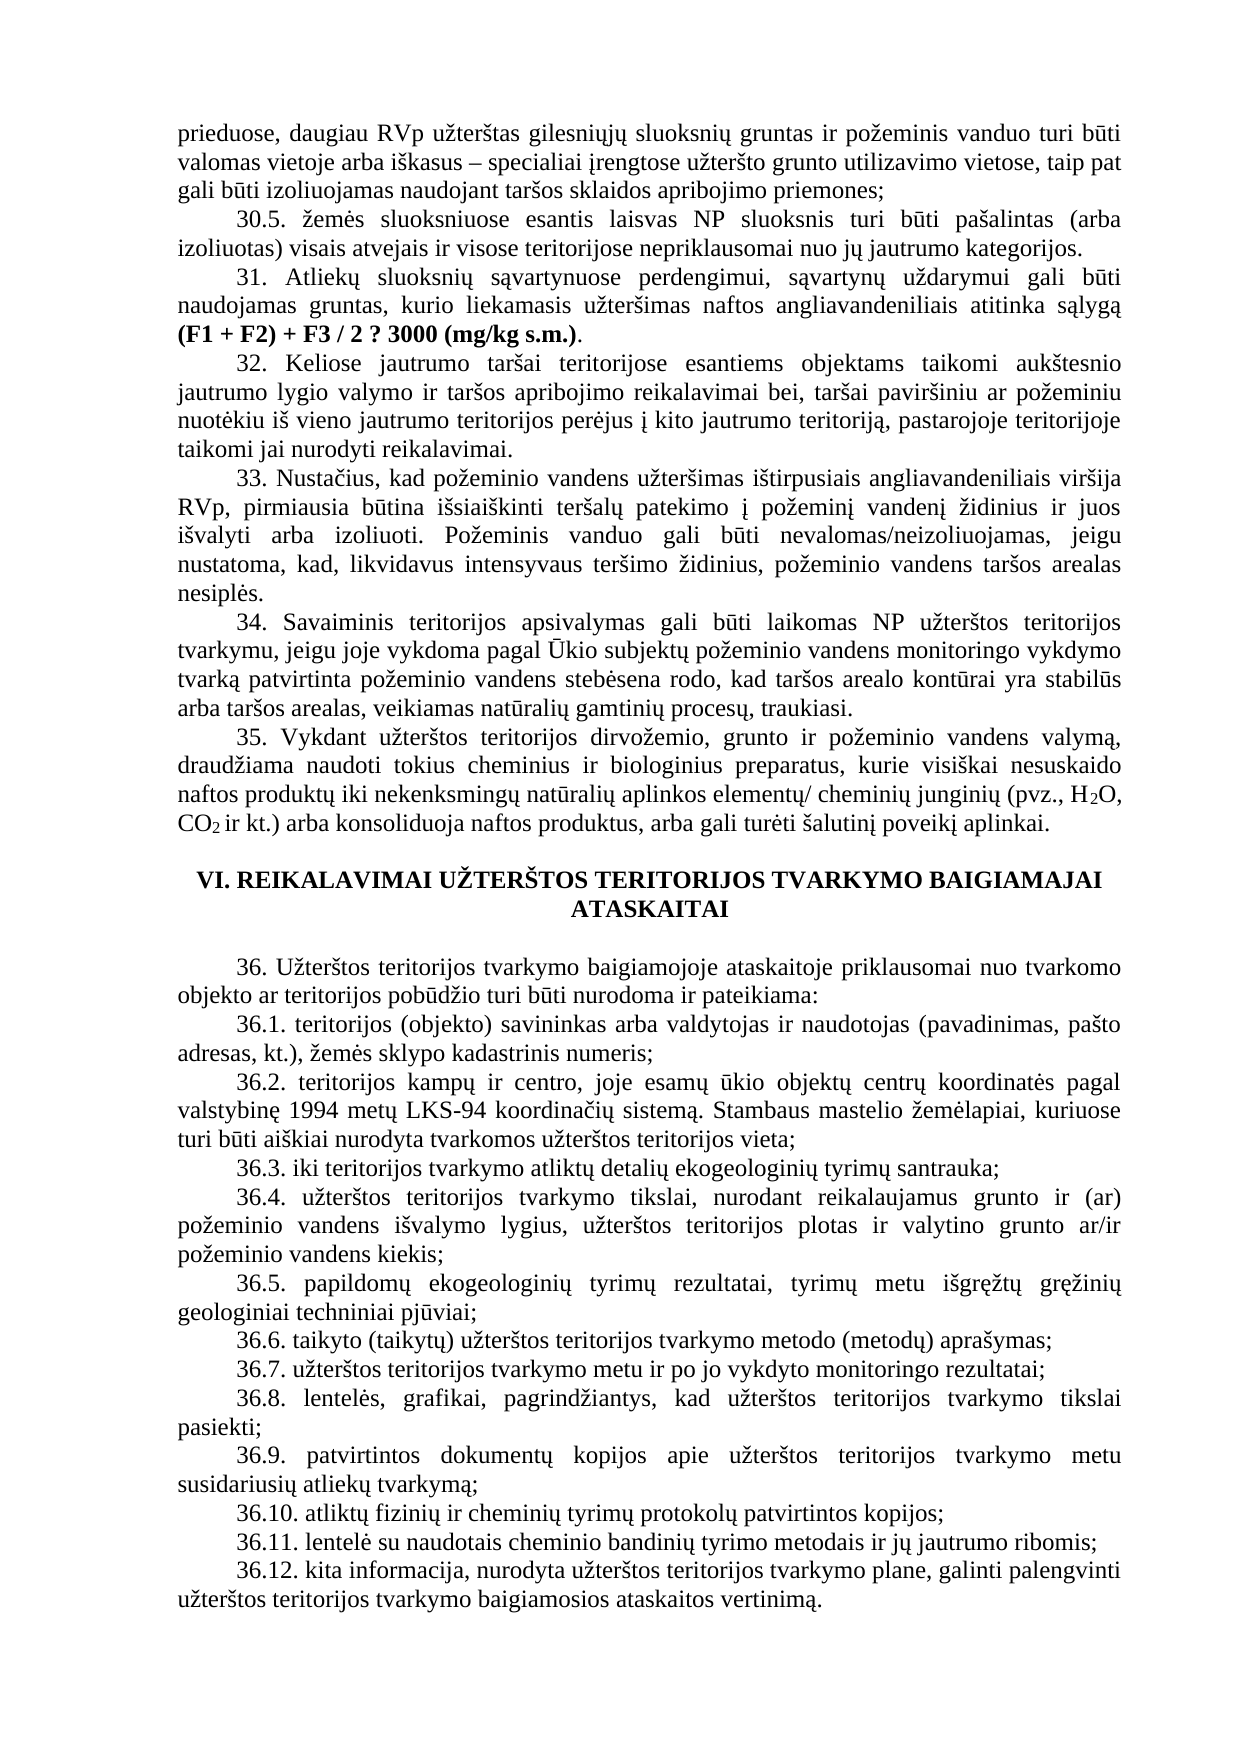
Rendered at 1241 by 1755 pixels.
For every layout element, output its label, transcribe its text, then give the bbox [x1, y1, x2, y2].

text 36.6. taikyto (taikytų) užterštos teritorijos tvarkymo metodo (metodų) aprašymas; [177, 1326, 1122, 1354]
text 36.7. užterštos teritorijos tvarkymo metu ir po jo vykdyto monitoringo rezultatai; [177, 1354, 1122, 1383]
text 36.3. iki teritorijos tvarkymo atliktų detalių ekogeologinių tyrimų santrauka; [177, 1153, 1122, 1182]
text 31. Atliekų sluoksnių sąvartynuose perdengimui, sąvartynų uždarymui gali būti naudojamas gruntas, kurio liekamasis užteršimas naftos angliavandeniliais atitinka sąlygą (F1 + F2) + F3 / 2 ?<= 3000 (mg/kg s.m.). [177, 262, 1122, 348]
text 36.9. patvirtintos dokumentų kopijos apie užterštos teritorijos tvarkymo metu susidariusių atliekų tvarkymą; [177, 1441, 1122, 1498]
text 36.11. lentelė su naudotais cheminio bandinių tyrimo metodais ir jų jautrumo ribomis; [177, 1527, 1122, 1556]
text 36.1. teritorijos (objekto) savininkas arba valdytojas ir naudotojas (pavadinimas, pašto adresas, kt.), žemės sklypo kadastrinis numeris; [177, 1009, 1122, 1067]
text VI. REIKALAVIMAI UŽTERŠTOS TERITORIJOS TVARKYMO BAIGIAMAJAI ATASKAITAI [177, 866, 1122, 923]
text 36.8. lentelės, grafikai, pagrindžiantys, kad užterštos teritorijos tvarkymo tikslai pasiekti; [177, 1383, 1122, 1441]
text prieduose, daugiau RVp užterštas gilesniųjų sluoksnių gruntas ir požeminis vanduo turi būti valomas vietoje arba iškasus – specialiai įrengtose užteršto grunto utilizavimo vietose, taip pat gali būti izoliuojamas naudojant taršos sklaidos apribojimo priemones; [177, 118, 1122, 204]
text 34. Savaiminis teritorijos apsivalymas gali būti laikomas NP užterštos teritorijos tvarkymu, jeigu joje vykdoma pagal Ūkio subjektų požeminio vandens monitoringo vykdymo tvarką patvirtinta požeminio vandens stebėsena rodo, kad taršos arealo kontūrai yra stabilūs arba taršos arealas, veikiamas natūralių gamtinių procesų, traukiasi. [177, 607, 1122, 722]
text 36.12. kita informacija, nurodyta užterštos teritorijos tvarkymo plane, galinti palengvinti užterštos teritorijos tvarkymo baigiamosios ataskaitos vertinimą. [177, 1556, 1122, 1613]
text 36.2. teritorijos kampų ir centro, joje esamų ūkio objektų centrų koordinatės pagal valstybinę 1994 metų LKS-94 koordinačių sistemą. Stambaus mastelio žemėlapiai, kuriuose turi būti aiškiai nurodyta tvarkomos užterštos teritorijos vieta; [177, 1067, 1122, 1153]
text 32. Keliose jautrumo taršai teritorijose esantiems objektams taikomi aukštesnio jautrumo lygio valymo ir taršos apribojimo reikalavimai bei, taršai paviršiniu ar požeminiu nuotėkiu iš vieno jautrumo teritorijos perėjus į kito jautrumo teritoriją, pastarojoje teritorijoje taikomi jai nurodyti reikalavimai. [177, 348, 1122, 463]
text 36. Užterštos teritorijos tvarkymo baigiamojoje ataskaitoje priklausomai nuo tvarkomo objekto ar teritorijos pobūdžio turi būti nurodoma ir pateikiama: [177, 952, 1122, 1009]
text 36.4. užterštos teritorijos tvarkymo tikslai, nurodant reikalaujamus grunto ir (ar) požeminio vandens išvalymo lygius, užterštos teritorijos plotas ir valytino grunto ar/ir požeminio vandens kiekis; [177, 1182, 1122, 1268]
text 30.5. žemės sluoksniuose esantis laisvas NP sluoksnis turi būti pašalintas (arba izoliuotas) visais atvejais ir visose teritorijose nepriklausomai nuo jų jautrumo kategorijos. [177, 204, 1122, 262]
text 36.5. papildomų ekogeologinių tyrimų rezultatai, tyrimų metu išgręžtų gręžinių geologiniai techniniai pjūviai; [177, 1268, 1122, 1326]
text 33. Nustačius, kad požeminio vandens užteršimas ištirpusiais angliavandeniliais viršija RVp, pirmiausia būtina išsiaiškinti teršalų patekimo į požeminį vandenį židinius ir juos išvalyti arba izoliuoti. Požeminis vanduo gali būti nevalomas/neizoliuojamas, jeigu nustatoma, kad, likvidavus intensyvaus teršimo židinius, požeminio vandens taršos arealas nesiplės. [177, 463, 1122, 607]
text 36.10. atliktų fizinių ir cheminių tyrimų protokolų patvirtintos kopijos; [177, 1498, 1122, 1527]
text 35. Vykdant užterštos teritorijos dirvožemio, grunto ir požeminio vandens valymą, draudžiama naudoti tokius cheminius ir biologinius preparatus, kurie visiškai nesuskaido naftos produktų iki nekenksmingų natūralių aplinkos elementų/ cheminių junginių (pvz., H2O, CO2 ir kt.) arba konsoliduoja naftos produktus, arba gali turėti šalutinį poveikį aplinkai. [177, 722, 1122, 837]
